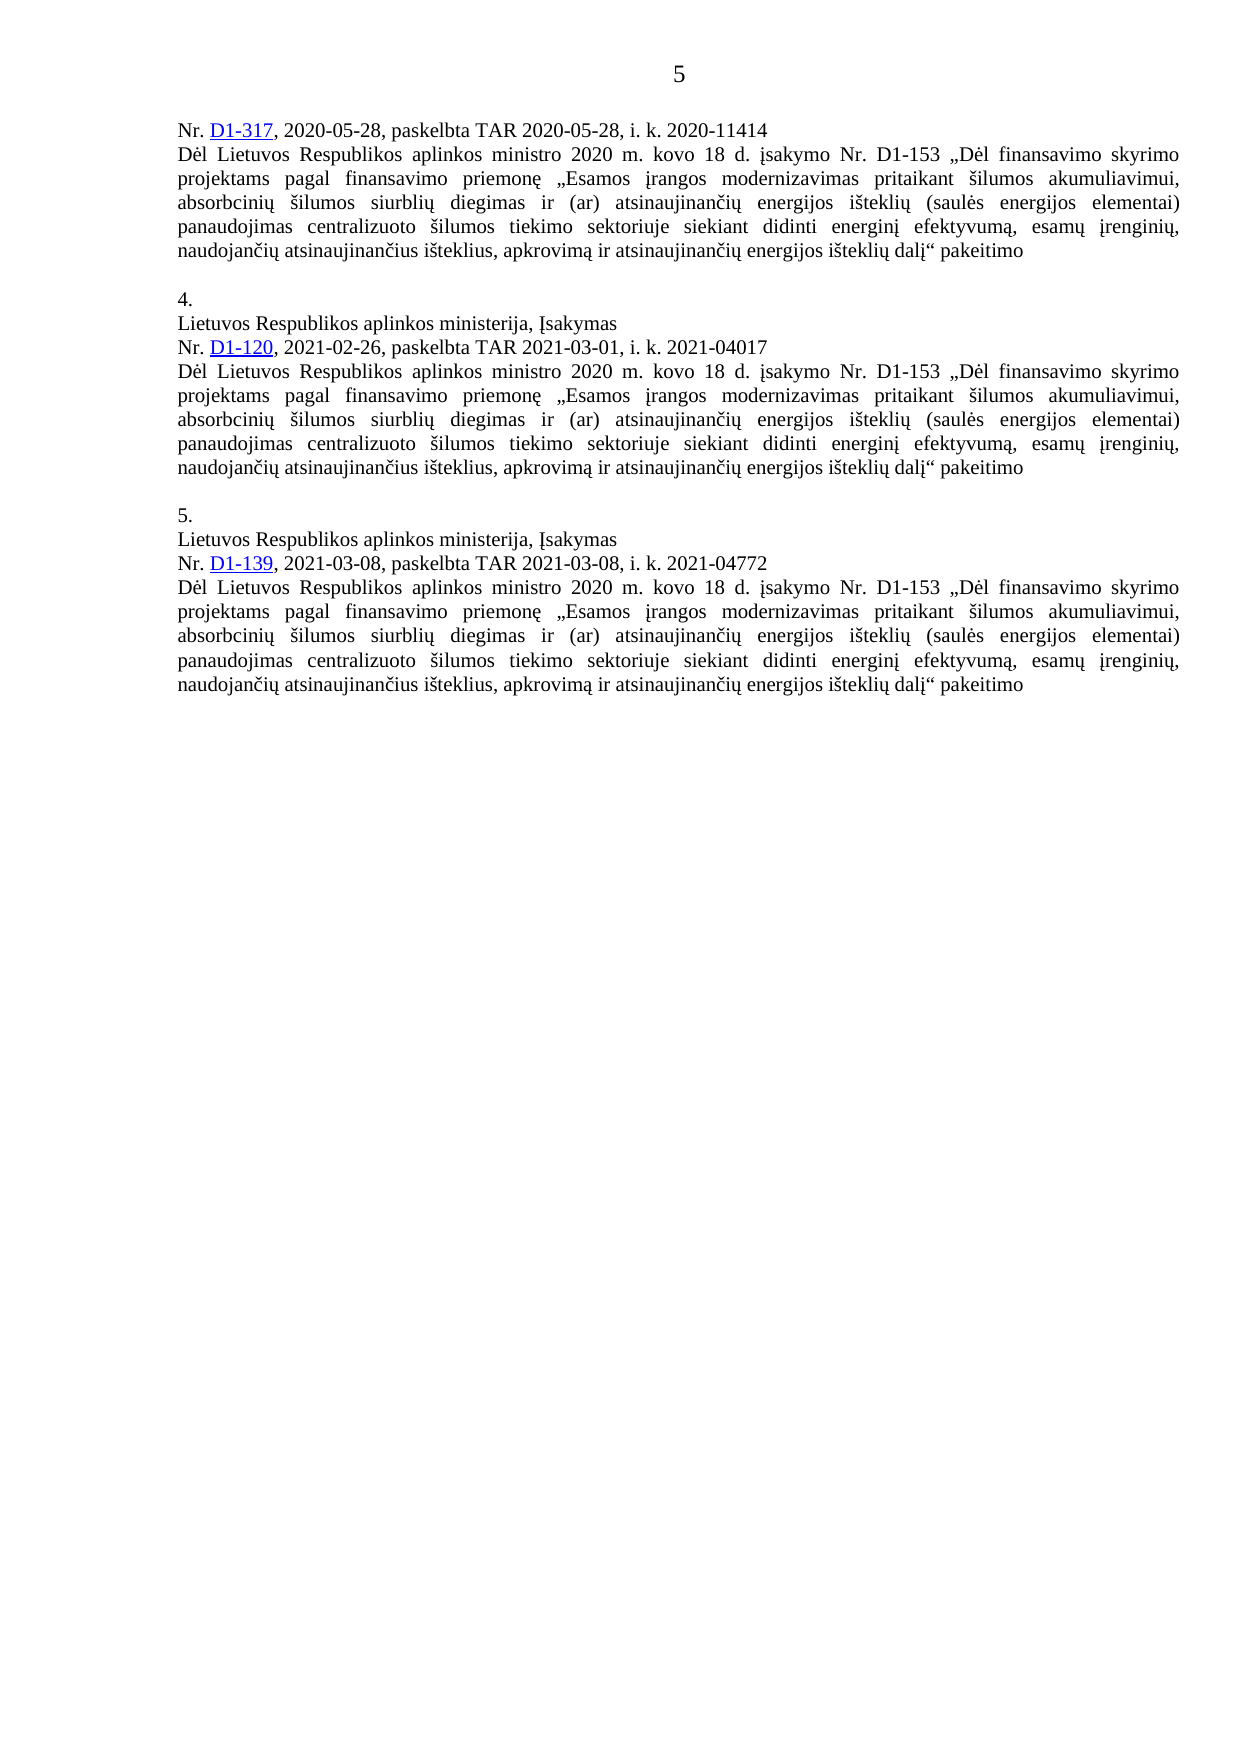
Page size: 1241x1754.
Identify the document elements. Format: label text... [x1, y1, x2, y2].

text Dėl Lietuvos Respublikos aplinkos ministro 2020 m. kovo 18 d. įsakymo Nr. D1-153 „Dėl finansavimo skyrimo projektams pagal finansavimo priemonę „Esamos įrangos modernizavimas pritaikant šilumos akumuliavimui, absorbcinių šilumos siurblių diegimas ir (ar) atsinaujinančių energijos išteklių (saulės energijos elementai) panaudojimas centralizuoto šilumos tiekimo sektoriuje siekiant didinti energinį efektyvumą, esamų įrenginių, naudojančių atsinaujinančius išteklius, apkrovimą ir atsinaujinančių energijos išteklių dalį“ pakeitimo [177, 575, 1181, 696]
text Nr. D1-120, 2021-02-26, paskelbta TAR 2021-03-01, i. k. 2021-04017 [177, 335, 1181, 359]
text Dėl Lietuvos Respublikos aplinkos ministro 2020 m. kovo 18 d. įsakymo Nr. D1-153 „Dėl finansavimo skyrimo projektams pagal finansavimo priemonę „Esamos įrangos modernizavimas pritaikant šilumos akumuliavimui, absorbcinių šilumos siurblių diegimas ir (ar) atsinaujinančių energijos išteklių (saulės energijos elementai) panaudojimas centralizuoto šilumos tiekimo sektoriuje siekiant didinti energinį efektyvumą, esamų įrenginių, naudojančių atsinaujinančius išteklius, apkrovimą ir atsinaujinančių energijos išteklių dalį“ pakeitimo [177, 359, 1181, 479]
text Nr. D1-317, 2020-05-28, paskelbta TAR 2020-05-28, i. k. 2020-11414 [177, 118, 1181, 142]
text Nr. D1-139, 2021-03-08, paskelbta TAR 2021-03-08, i. k. 2021-04772 [177, 551, 1181, 575]
text Lietuvos Respublikos aplinkos ministerija, Įsakymas [177, 527, 1181, 551]
text Dėl Lietuvos Respublikos aplinkos ministro 2020 m. kovo 18 d. įsakymo Nr. D1-153 „Dėl finansavimo skyrimo projektams pagal finansavimo priemonę „Esamos įrangos modernizavimas pritaikant šilumos akumuliavimui, absorbcinių šilumos siurblių diegimas ir (ar) atsinaujinančių energijos išteklių (saulės energijos elementai) panaudojimas centralizuoto šilumos tiekimo sektoriuje siekiant didinti energinį efektyvumą, esamų įrenginių, naudojančių atsinaujinančius išteklius, apkrovimą ir atsinaujinančių energijos išteklių dalį“ pakeitimo [177, 142, 1181, 262]
text 4. [177, 287, 1181, 311]
text 5. [177, 503, 1181, 527]
text Lietuvos Respublikos aplinkos ministerija, Įsakymas [177, 311, 1181, 335]
